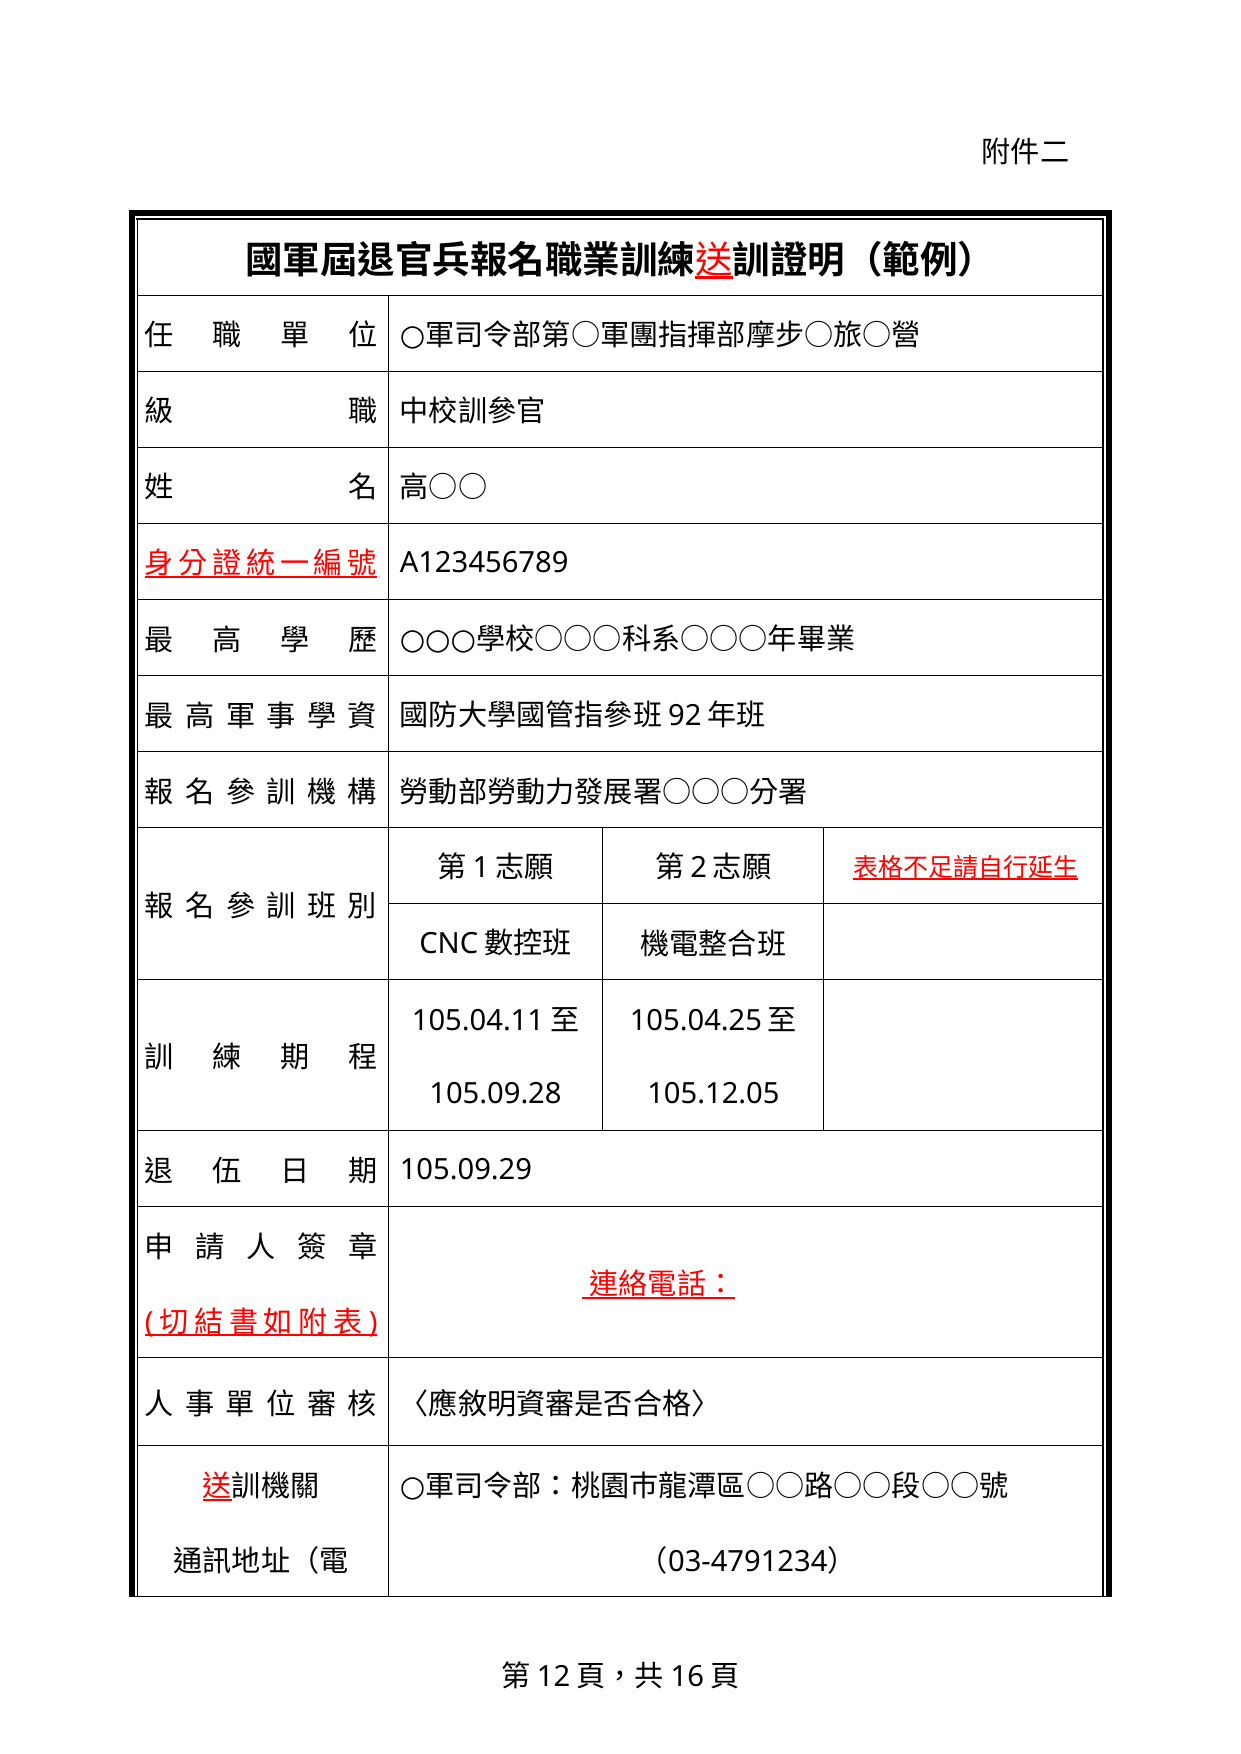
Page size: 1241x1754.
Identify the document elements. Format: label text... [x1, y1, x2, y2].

table_cell 高○○ [389, 448, 1102, 523]
table_cell 105.09.29 [389, 1131, 1102, 1206]
table_cell 最高軍事學資 [138, 676, 388, 751]
table_cell 中校訓參官 [389, 372, 1102, 447]
table_cell ○軍司令部：桃園巿龍潭區○○路○○段○○號 （03-4791234） [389, 1446, 1102, 1596]
table_cell CNC數控班 [389, 904, 602, 979]
table_cell 申請人簽章 (切結書如附表) [138, 1207, 388, 1357]
table_cell 訓練期程 [138, 980, 388, 1130]
table_cell 連絡電話： [389, 1207, 1102, 1357]
table_cell 第2志願 [603, 828, 823, 903]
table_cell 機電整合班 [603, 904, 823, 979]
table_cell A123456789 [389, 524, 1102, 599]
table_header 國軍屆退官兵報名職業訓練送訓證明（範例） [138, 220, 1102, 294]
table_cell 報名參訓機構 [138, 752, 388, 827]
table_cell 第1志願 [389, 828, 602, 903]
text 附件二 [981, 136, 1092, 169]
table_cell 〈應敘明資審是否合格〉 [389, 1358, 1102, 1445]
table_cell 任職單位 [138, 296, 388, 371]
table_cell 退伍日期 [138, 1131, 388, 1206]
table_cell 表格不足請自行延生 [824, 828, 1102, 903]
table_cell 最高學歷 [138, 600, 388, 675]
table_cell ○軍司令部第○軍團指揮部摩步○旅○營 [389, 296, 1102, 371]
table_cell 身分證統一編號 [138, 524, 388, 599]
table_cell 送訓機關 通訊地址（電 [138, 1446, 388, 1596]
table_cell [824, 904, 1102, 979]
table_cell 級職 [138, 372, 388, 447]
table_cell 勞動部勞動力發展署○○○分署 [389, 752, 1102, 827]
table_cell 105.04.25至105.12.05 [603, 980, 823, 1130]
table_cell 國防大學國管指參班92年班 [389, 676, 1102, 751]
table_cell 報名參訓班別 [138, 828, 388, 979]
table_cell 人事單位審核 [138, 1358, 388, 1445]
table_cell 105.04.11至105.09.28 [389, 980, 602, 1130]
table_cell [824, 980, 1102, 1130]
table_cell 姓名 [138, 448, 388, 523]
table_cell ○○○學校○○○科系○○○年畢業 [389, 600, 1102, 675]
